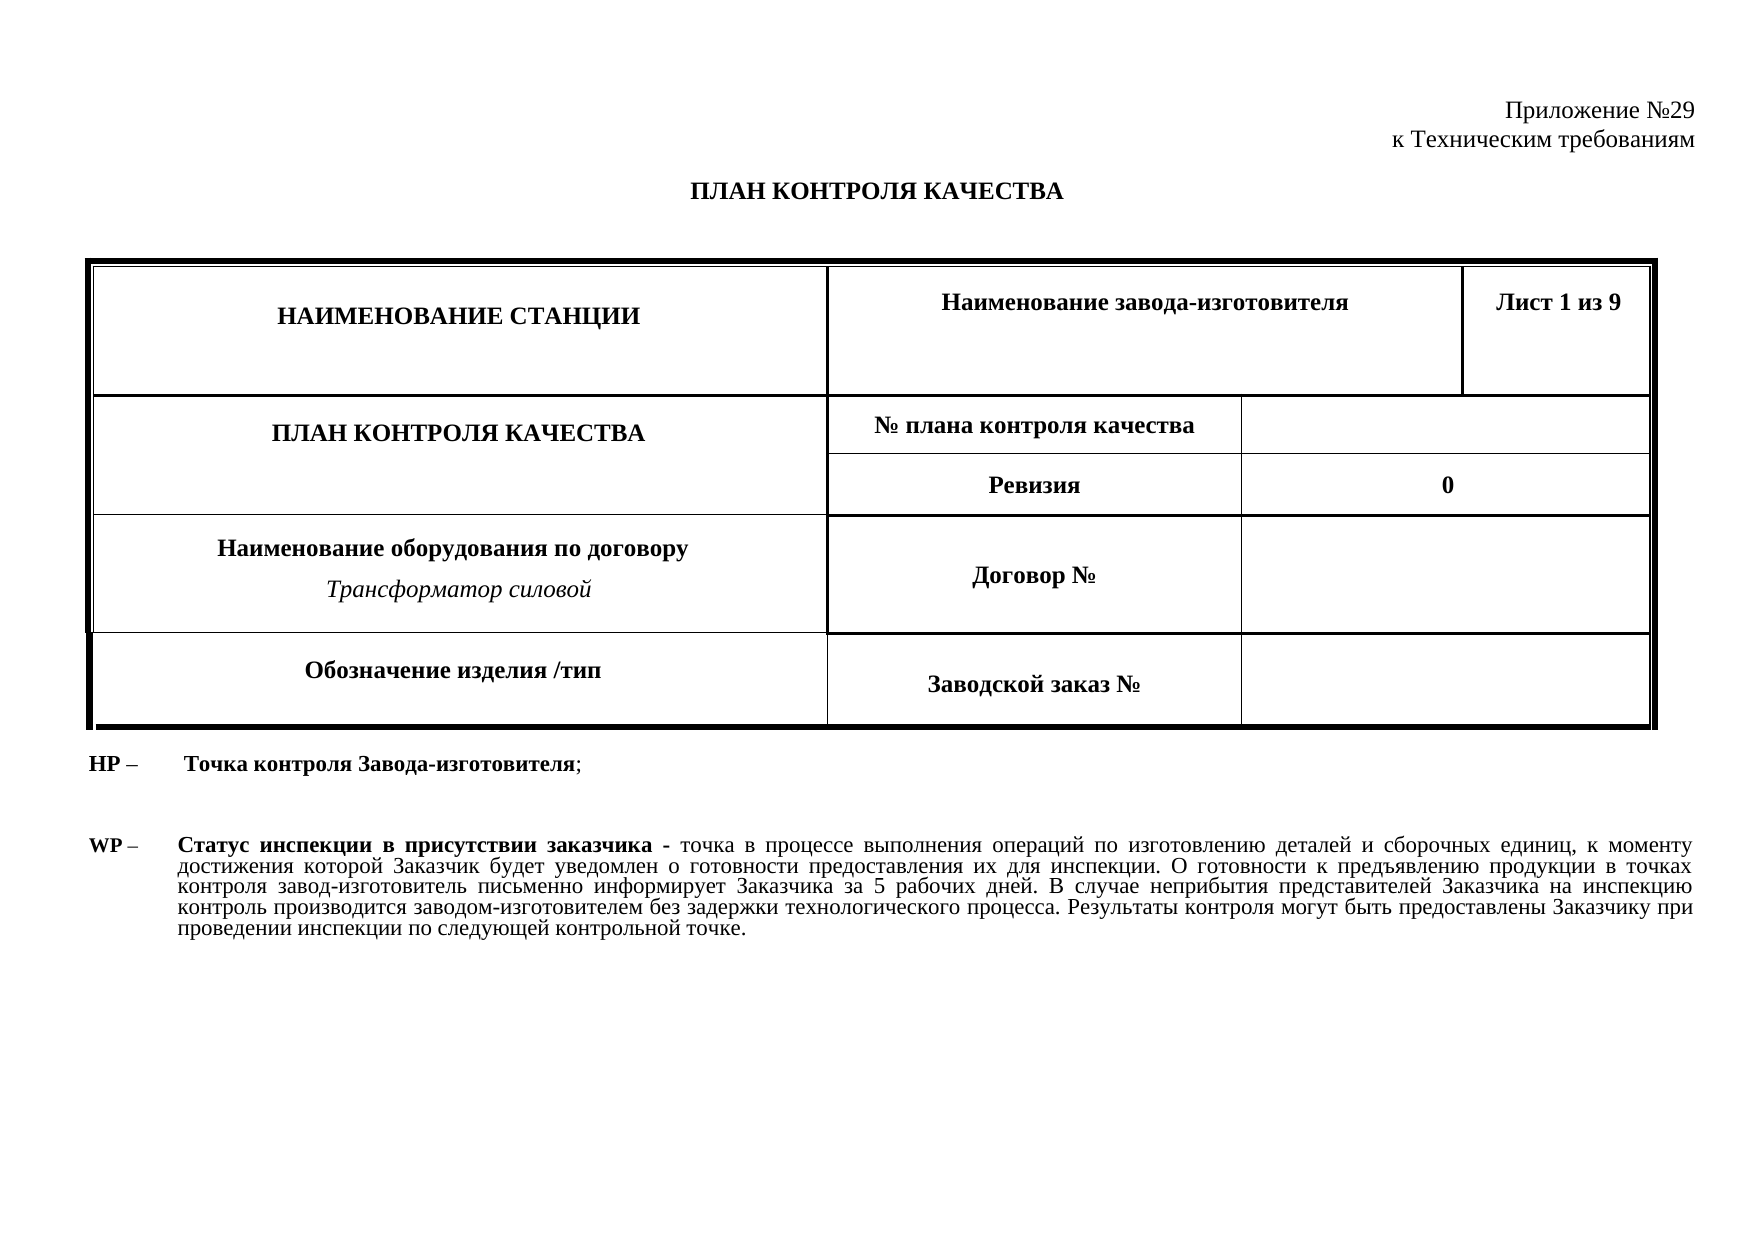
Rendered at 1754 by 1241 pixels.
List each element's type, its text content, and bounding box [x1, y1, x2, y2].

table_header Лист 1 из 9 [1464, 267, 1649, 393]
table_cell Наименование оборудования по договору Трансформатор силовой [94, 515, 826, 632]
table_cell № плана контроля качества [829, 397, 1241, 452]
text к Техническим требованиям [694, 124, 1695, 152]
table_header НАИМЕНОВАНИЕ СТАНЦИИ [94, 267, 826, 393]
table_cell Заводской заказ № [828, 635, 1241, 724]
text ПЛАН КОНТРОЛЯ КАЧЕСТВА [59, 176, 1695, 205]
text НР – Точка контроля Завода-изготовителя; [89, 750, 1695, 777]
table_cell Договор № [829, 517, 1241, 632]
table_cell ПЛАН КОНТРОЛЯ КАЧЕСТВА [94, 397, 826, 513]
table_cell Обозначение изделия /тип [93, 633, 827, 724]
table_cell 0 [1242, 454, 1649, 513]
table_cell [1242, 397, 1649, 452]
table_cell [1242, 635, 1649, 724]
table_cell [1242, 517, 1649, 632]
table_header Наименование завода-изготовителя [829, 267, 1461, 393]
text WP – Статус инспекции в присутствии заказчика - точка в процессе выполнения операций по изготовлению деталей и сборочных единиц, к моменту достижения которой Заказчик будет уведомлен о готовности предоставления их для инспекции. О готовности к предъявлению продукции в точках контроля завод-изготовитель письменно информирует Заказчика за 5 рабочих дней. В случае неприбытия представителей Заказчика на инспекцию контроль производится заводом-изготовителем без задержки технологического процесса. Результаты контроля могут быть предоставлены Заказчику при проведении инспекции по следующей контрольной точке. [59, 836, 1695, 940]
table_cell Ревизия [829, 454, 1241, 513]
text Приложение №29 [694, 95, 1695, 124]
